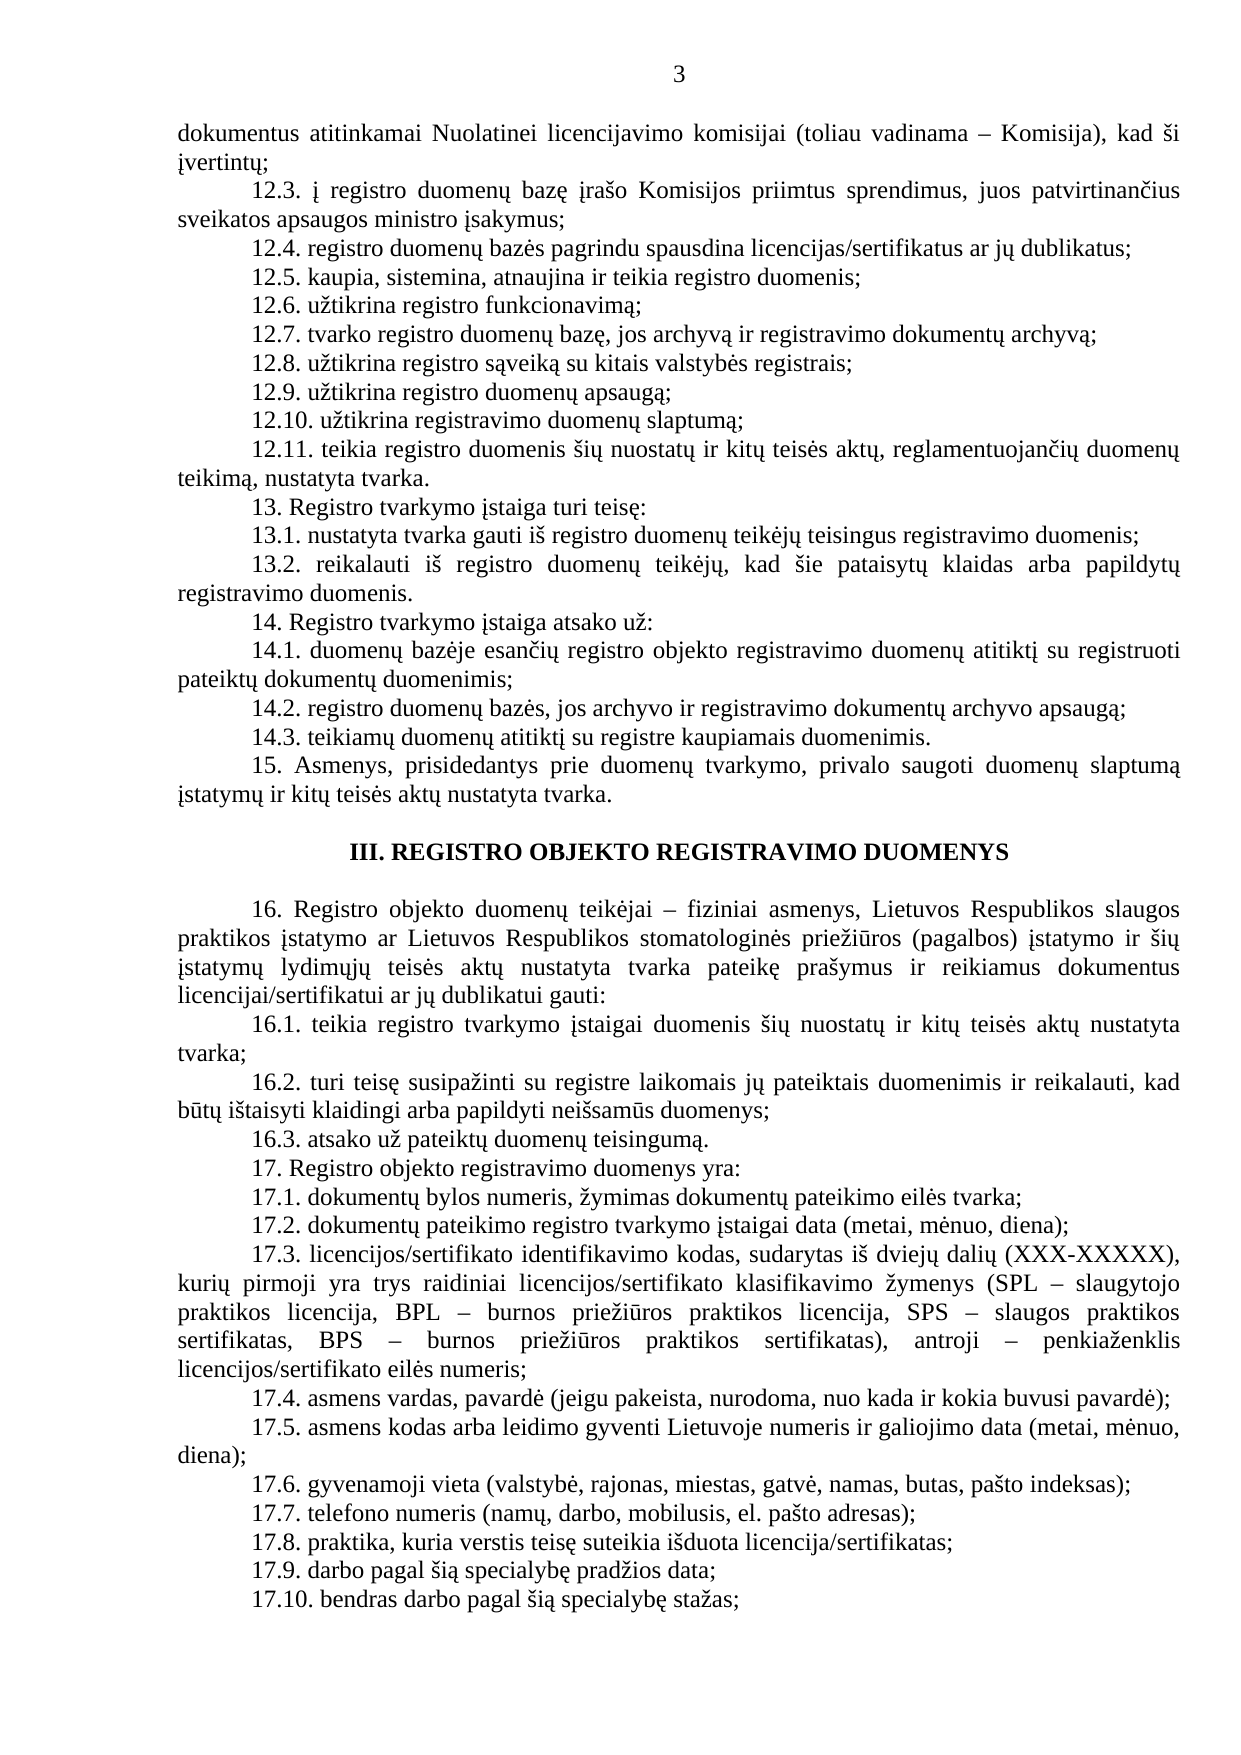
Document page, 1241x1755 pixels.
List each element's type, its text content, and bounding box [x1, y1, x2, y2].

text 17.5. asmens kodas arba leidimo gyventi Lietuvoje numeris ir galiojimo data (metai, mėnuo, diena); [177, 1412, 1181, 1469]
text 12.11. teikia registro duomenis šių nuostatų ir kitų teisės aktų, reglamentuojančių duomenų teikimą, nustatyta tvarka. [177, 434, 1181, 492]
text 13. Registro tvarkymo įstaiga turi teisę: [177, 492, 1181, 521]
text dokumentus atitinkamai Nuolatinei licencijavimo komisijai (toliau vadinama – Komisija), kad ši įvertintų; [177, 118, 1181, 176]
text 17.1. dokumentų bylos numeris, žymimas dokumentų pateikimo eilės tvarka; [177, 1182, 1181, 1211]
text 16.3. atsako už pateiktų duomenų teisingumą. [177, 1124, 1181, 1153]
text 17.6. gyvenamoji vieta (valstybė, rajonas, miestas, gatvė, namas, butas, pašto indeksas); [177, 1469, 1181, 1498]
text 14.3. teikiamų duomenų atitiktį su registre kaupiamais duomenimis. [177, 722, 1181, 751]
text 17.10. bendras darbo pagal šią specialybę stažas; [177, 1584, 1181, 1613]
text 17. Registro objekto registravimo duomenys yra: [177, 1153, 1181, 1182]
text 14.1. duomenų bazėje esančių registro objekto registravimo duomenų atitiktį su registruoti pateiktų dokumentų duomenimis; [177, 636, 1181, 693]
text 17.3. licencijos/sertifikato identifikavimo kodas, sudarytas iš dviejų dalių (XXX-XXXXX), kurių pirmoji yra trys raidiniai licencijos/sertifikato klasifikavimo žymenys (SPL – slaugytojo praktikos licencija, BPL – burnos priežiūros praktikos licencija, SPS – slaugos praktikos sertifikatas, BPS – burnos priežiūros praktikos sertifikatas), antroji – penkiaženklis licencijos/sertifikato eilės numeris; [177, 1239, 1181, 1383]
text 16. Registro objekto duomenų teikėjai – fiziniai asmenys, Lietuvos Respublikos slaugos praktikos įstatymo ar Lietuvos Respublikos stomatologinės priežiūros (pagalbos) įstatymo ir šių įstatymų lydimųjų teisės aktų nustatyta tvarka pateikę prašymus ir reikiamus dokumentus licencijai/sertifikatui ar jų dublikatui gauti: [177, 894, 1181, 1009]
text 17.8. praktika, kuria verstis teisę suteikia išduota licencija/sertifikatas; [177, 1527, 1181, 1556]
text 12.5. kaupia, sistemina, atnaujina ir teikia registro duomenis; [177, 262, 1181, 291]
text 13.1. nustatyta tvarka gauti iš registro duomenų teikėjų teisingus registravimo duomenis; [177, 521, 1181, 549]
text 17.4. asmens vardas, pavardė (jeigu pakeista, nurodoma, nuo kada ir kokia buvusi pavardė); [177, 1383, 1181, 1412]
text 12.10. užtikrina registravimo duomenų slaptumą; [177, 406, 1181, 434]
text 12.7. tvarko registro duomenų bazę, jos archyvą ir registravimo dokumentų archyvą; [177, 319, 1181, 348]
text 15. Asmenys, prisidedantys prie duomenų tvarkymo, privalo saugoti duomenų slaptumą įstatymų ir kitų teisės aktų nustatyta tvarka. [177, 751, 1181, 808]
text 14.2. registro duomenų bazės, jos archyvo ir registravimo dokumentų archyvo apsaugą; [177, 693, 1181, 722]
text 17.9. darbo pagal šią specialybę pradžios data; [177, 1556, 1181, 1584]
text III. Registro objekto REGISTRAVIMO DUOMENYS [177, 837, 1181, 866]
text 14. Registro tvarkymo įstaiga atsako už: [177, 607, 1181, 636]
text 17.2. dokumentų pateikimo registro tvarkymo įstaigai data (metai, mėnuo, diena); [177, 1211, 1181, 1239]
text 12.9. užtikrina registro duomenų apsaugą; [177, 377, 1181, 406]
text 13.2. reikalauti iš registro duomenų teikėjų, kad šie pataisytų klaidas arba papildytų registravimo duomenis. [177, 549, 1181, 607]
text 16.2. turi teisę susipažinti su registre laikomais jų pateiktais duomenimis ir reikalauti, kad būtų ištaisyti klaidingi arba papildyti neišsamūs duomenys; [177, 1067, 1181, 1124]
text 17.7. telefono numeris (namų, darbo, mobilusis, el. pašto adresas); [177, 1498, 1181, 1527]
text 12.4. registro duomenų bazės pagrindu spausdina licencijas/sertifikatus ar jų dublikatus; [177, 233, 1181, 262]
text 12.8. užtikrina registro sąveiką su kitais valstybės registrais; [177, 348, 1181, 377]
text 12.3. į registro duomenų bazę įrašo Komisijos priimtus sprendimus, juos patvirtinančius sveikatos apsaugos ministro įsakymus; [177, 176, 1181, 233]
text 12.6. užtikrina registro funkcionavimą; [177, 291, 1181, 319]
text 16.1. teikia registro tvarkymo įstaigai duomenis šių nuostatų ir kitų teisės aktų nustatyta tvarka; [177, 1009, 1181, 1067]
